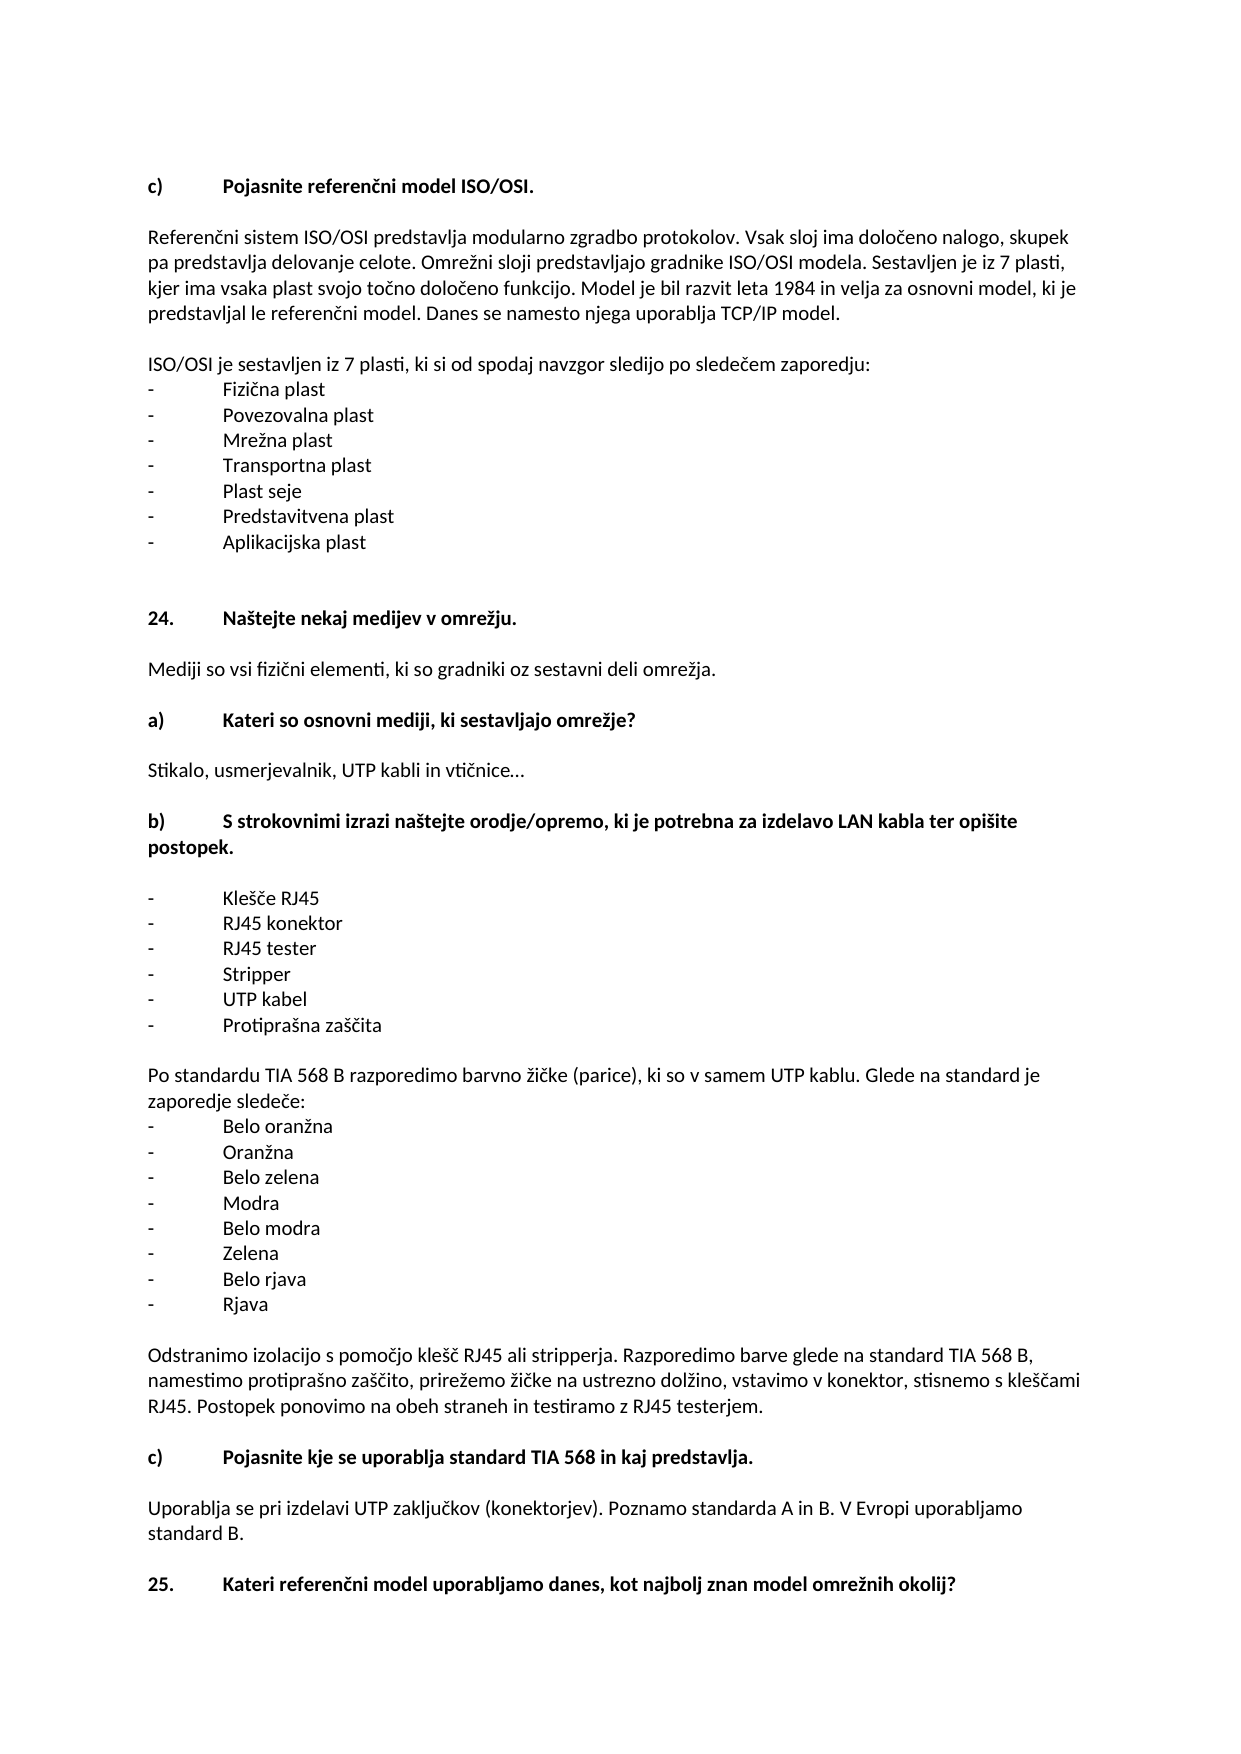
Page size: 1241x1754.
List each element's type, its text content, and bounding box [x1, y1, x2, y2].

list Rjava [148, 1291, 1093, 1317]
list Plast seje [148, 478, 1093, 503]
list Pojasnite kje se uporablja standard TIA 568 in kaj predstavlja. [148, 1444, 1093, 1469]
list Povezovalna plast [148, 402, 1093, 427]
text Stikalo, usmerjevalnik, UTP kabli in vtičnice… [148, 758, 1093, 783]
list Naštejte nekaj medijev v omrežju. [148, 605, 1093, 631]
list Modra [148, 1190, 1093, 1215]
list Klešče RJ45 [148, 885, 1093, 910]
list Oranžna [148, 1139, 1093, 1164]
list Stripper [148, 961, 1093, 986]
list Pojasnite referenčni model ISO/OSI. [148, 173, 1093, 198]
list RJ45 konektor [148, 910, 1093, 936]
list Protiprašna zaščita [148, 1012, 1093, 1037]
text Referenčni sistem ISO/OSI predstavlja modularno zgradbo protokolov. Vsak sloj ima določeno nalogo, skupek pa predstavlja delovanje celote. Omrežni sloji predstavljajo gradnike ISO/OSI modela. Sestavljen je iz 7 plasti, kjer ima vsaka plast svojo točno določeno funkcijo. Model je bil razvit leta 1984 in velja za osnovni model, ki je predstavljal le referenčni model. Danes se namesto njega uporablja TCP/IP model. [148, 224, 1093, 326]
list Fizična plast [148, 376, 1093, 402]
list Mrežna plast [148, 427, 1093, 453]
list Predstavitvena plast [148, 503, 1093, 529]
list Zelena [148, 1241, 1093, 1266]
list Belo oranžna [148, 1113, 1093, 1139]
text Odstranimo izolacijo s pomočjo klešč RJ45 ali stripperja. Razporedimo barve glede na standard TIA 568 B, namestimo protiprašno zaščito, prirežemo žičke na ustrezno dolžino, vstavimo v konektor, stisnemo s kleščami RJ45. Postopek ponovimo na obeh straneh in testiramo z RJ45 testerjem. [148, 1342, 1093, 1418]
text ISO/OSI je sestavljen iz 7 plasti, ki si od spodaj navzgor sledijo po sledečem zaporedju: [148, 351, 1093, 376]
list Aplikacijska plast [148, 529, 1093, 554]
list Kateri referenčni model uporabljamo danes, kot najbolj znan model omrežnih okolij? [148, 1571, 1093, 1596]
text Po standardu TIA 568 B razporedimo barvno žičke (parice), ki so v samem UTP kablu. Glede na standard je zaporedje sledeče: [148, 1063, 1093, 1113]
text Uporablja se pri izdelavi UTP zaključkov (konektorjev). Poznamo standarda A in B. V Evropi uporabljamo standard B. [148, 1495, 1093, 1546]
list UTP kabel [148, 986, 1093, 1012]
list Belo zelena [148, 1164, 1093, 1190]
text Mediji so vsi fizični elementi, ki so gradniki oz sestavni deli omrežja. [148, 656, 1093, 681]
list Kateri so osnovni mediji, ki sestavljajo omrežje? [148, 707, 1093, 732]
list Transportna plast [148, 453, 1093, 478]
list S strokovnimi izrazi naštejte orodje/opremo, ki je potrebna za izdelavo LAN kabla ter opišite postopek. [148, 808, 1093, 859]
list RJ45 tester [148, 936, 1093, 961]
list Belo modra [148, 1215, 1093, 1241]
list Belo rjava [148, 1266, 1093, 1291]
